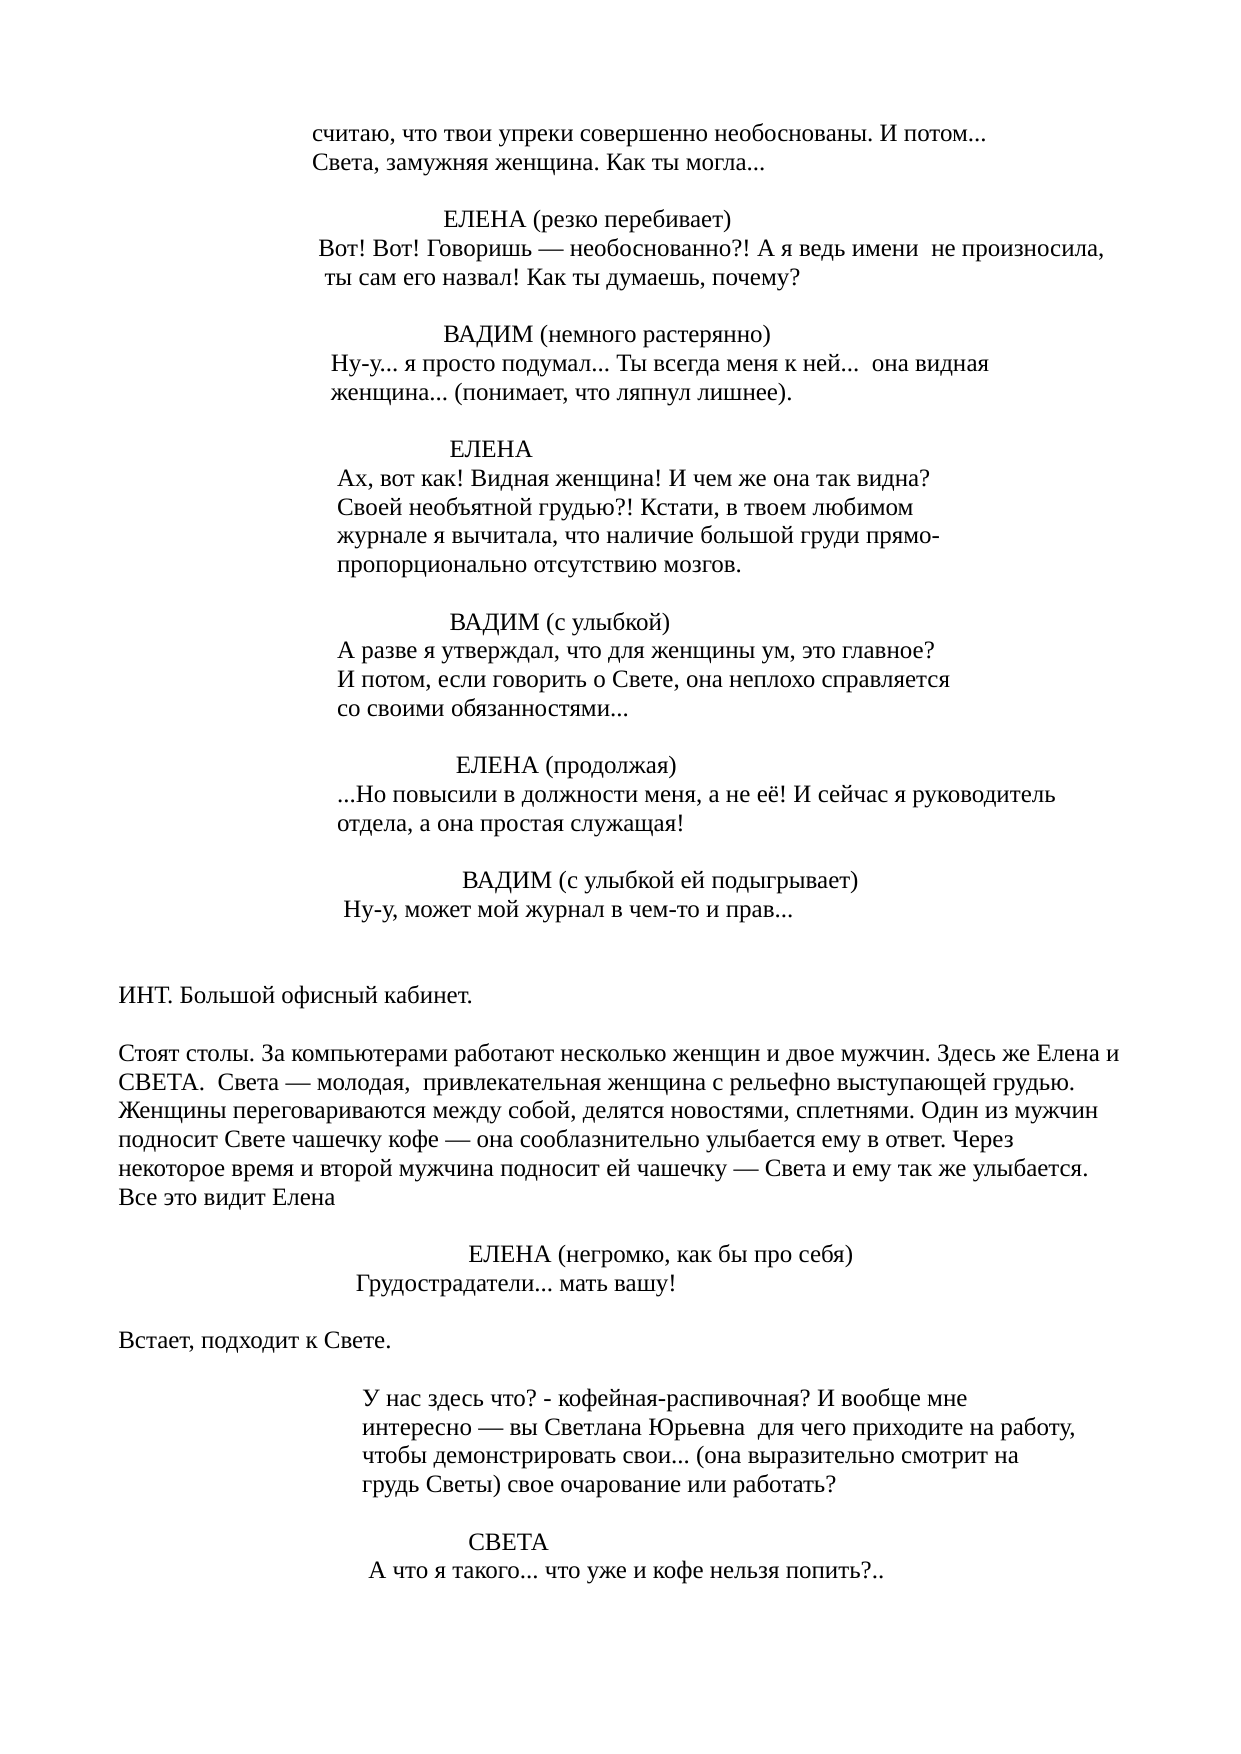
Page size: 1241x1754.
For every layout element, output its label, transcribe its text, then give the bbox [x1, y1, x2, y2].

text Света, замужняя женщина. Как ты могла... [118, 147, 1122, 176]
text Ну-у, может мой журнал в чем-то и прав... [118, 894, 1122, 923]
text СВЕТА [118, 1527, 1122, 1556]
text А разве я утверждал, что для женщины ум, это главное? [118, 636, 1122, 664]
text У нас здесь что? - кофейная-распивочная? И вообще мне [118, 1383, 1122, 1412]
text ты сам его назвал! Как ты думаешь, почему? [118, 262, 1122, 291]
text считаю, что твои упреки совершенно необоснованы. И потом... [118, 118, 1122, 147]
text со своими обязанностями... [118, 693, 1122, 722]
text ВАДИМ (с улыбкой ей подыгрывает) [118, 866, 1122, 894]
text ЕЛЕНА (продолжая) [118, 751, 1122, 779]
text женщина... (понимает, что ляпнул лишнее). [118, 377, 1122, 406]
text ЕЛЕНА (резко перебивает) [118, 204, 1122, 233]
text Стоят столы. За компьютерами работают несколько женщин и двое мужчин. Здесь же Елена и СВЕТА. Света — молодая, привлекательная женщина с рельефно выступающей грудью. Женщины переговариваются между собой, делятся новостями, сплетнями. Один из мужчин подносит Свете чашечку кофе — она сооблазнительно улыбается ему в ответ. Через некоторое время и второй мужчина подносит ей чашечку — Света и ему так же улыбается. Все это видит Елена [118, 1038, 1122, 1211]
text Своей необъятной грудью?! Кстати, в твоем любимом [118, 492, 1122, 521]
text Ну-у... я просто подумал... Ты всегда меня к ней... она видная [118, 348, 1122, 377]
text ЕЛЕНА [118, 434, 1122, 463]
text Грудострадатели... мать вашу! [118, 1268, 1122, 1297]
text чтобы демонстрировать свои... (она выразительно смотрит на [118, 1441, 1122, 1469]
text Вот! Вот! Говоришь — необоснованно?! А я ведь имени не произносила, [118, 233, 1122, 262]
text ...Но повысили в должности меня, а не её! И сейчас я руководитель [118, 779, 1122, 808]
text грудь Светы) свое очарование или работать? [118, 1469, 1122, 1498]
text интересно — вы Светлана Юрьевна для чего приходите на работу, [118, 1412, 1122, 1441]
text журнале я вычитала, что наличие большой груди прямо- [118, 521, 1122, 549]
text ВАДИМ (немного растерянно) [118, 319, 1122, 348]
text ВАДИМ (с улыбкой) [118, 607, 1122, 636]
text Встает, подходит к Свете. [118, 1326, 1122, 1354]
text отдела, а она простая служащая! [118, 808, 1122, 837]
text А что я такого... что уже и кофе нельзя попить?.. [118, 1556, 1122, 1584]
text пропорционально отсутствию мозгов. [118, 549, 1122, 578]
text ЕЛЕНА (негромко, как бы про себя) [118, 1239, 1122, 1268]
text ИНТ. Большой офисный кабинет. [118, 981, 1122, 1009]
text И потом, если говорить о Свете, она неплохо справляется [118, 664, 1122, 693]
text Ах, вот как! Видная женщина! И чем же она так видна? [118, 463, 1122, 492]
